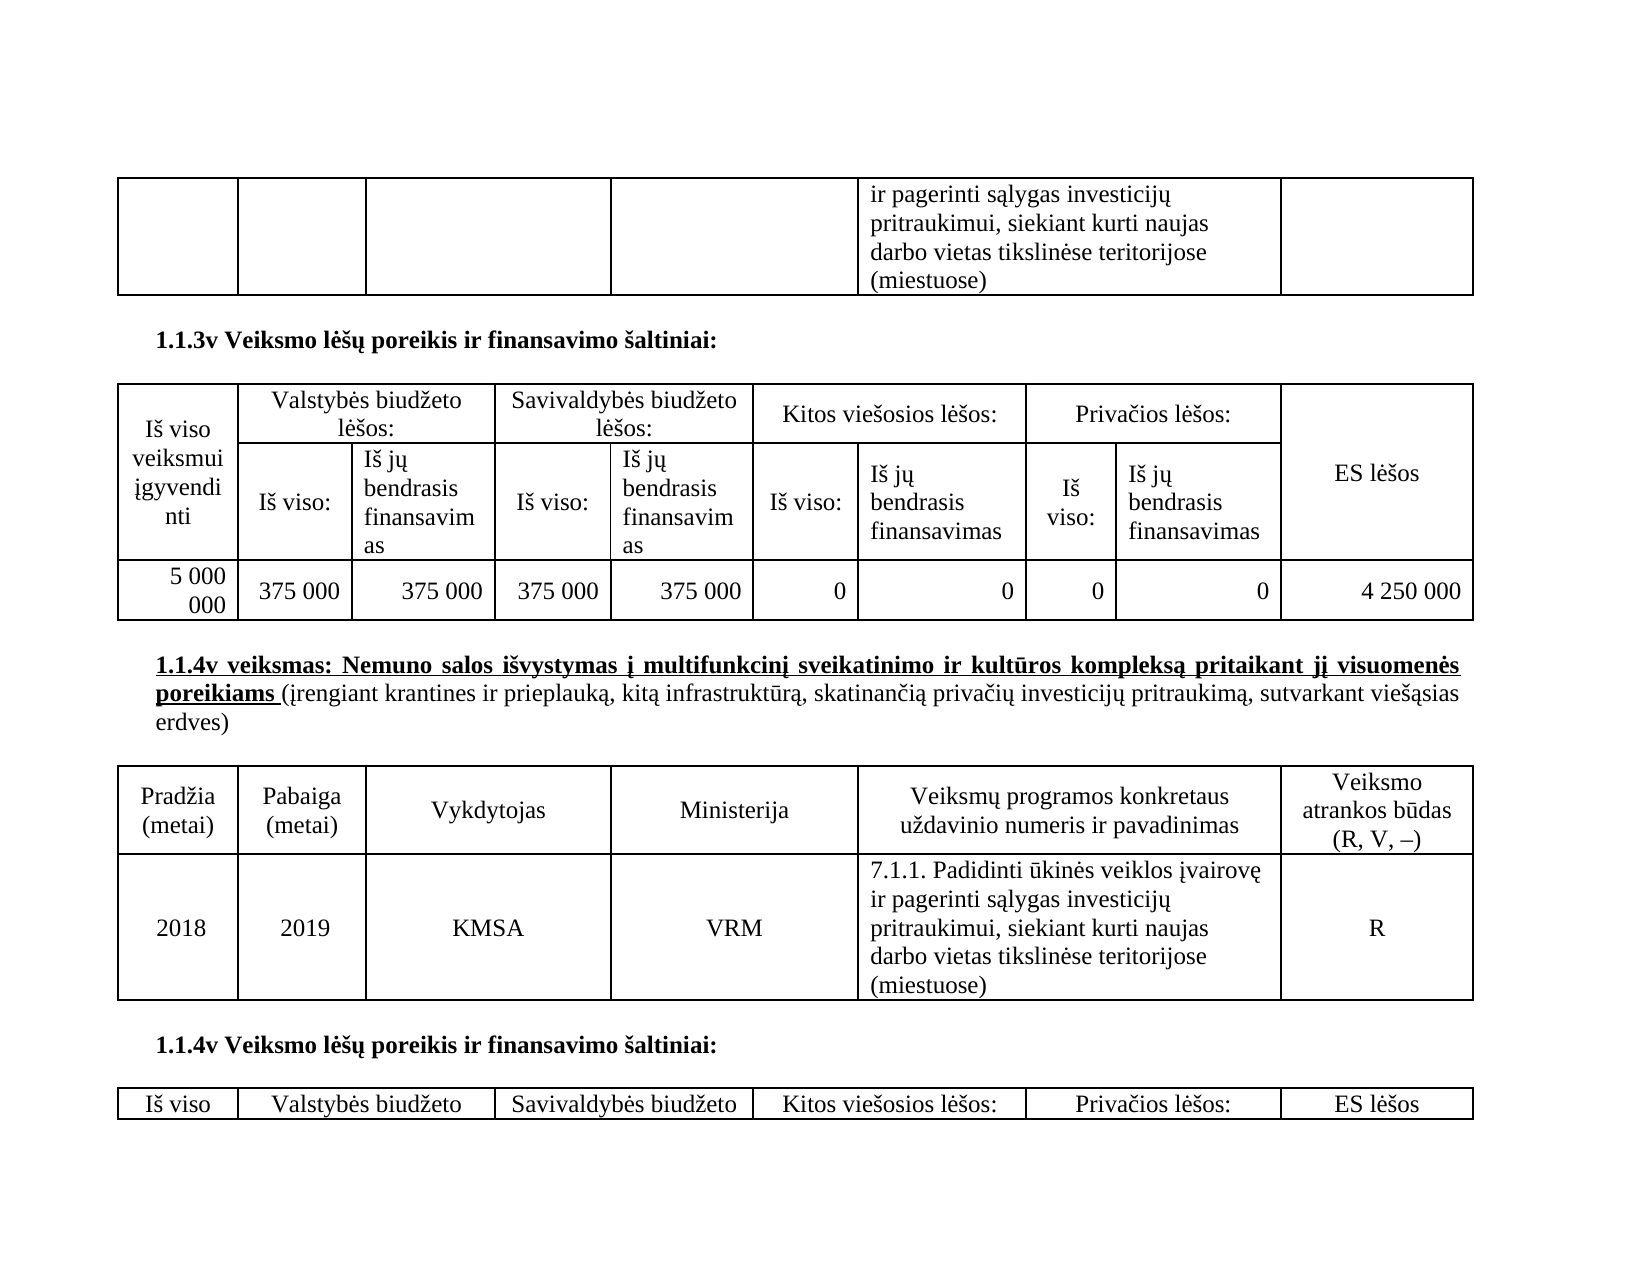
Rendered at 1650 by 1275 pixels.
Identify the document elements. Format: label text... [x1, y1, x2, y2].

table_cell R [1282, 855, 1472, 999]
table_cell Iš viso: [754, 444, 857, 559]
table_cell [1281, 1030, 1473, 1058]
table_cell [612, 179, 857, 294]
table_cell [352, 1001, 377, 1030]
table_cell Veiksmo atrankos būdas (R, V, –) [1282, 767, 1472, 853]
table_cell Veiksmų programos konkretaus uždavinio numeris ir pavadinimas [859, 767, 1280, 853]
table_cell Privačios lėšos: [1027, 385, 1280, 442]
table_cell Iš viso: [1027, 444, 1115, 559]
table_cell Iš jų bendrasis finansavimas [859, 444, 1025, 559]
table_cell Iš viso: [496, 444, 610, 559]
table_cell [352, 736, 377, 765]
table_cell 1.1.4v veiksmas: Nemuno salos išvystymas į multifunkcinį sveikatinimo ir kultūros kompleksą pritaikant jį visuomenės poreikiams (įrengiant krantines ir prieplauką, kitą infrastruktūrą, skatinančią privačių investicijų pritraukimą, sutvarkant viešąsias erdves) [143, 650, 1473, 736]
table_cell [951, 1059, 1026, 1087]
table_cell [635, 1001, 837, 1030]
table_cell 1.1.4v Veiksmo lėšų poreikis ir finansavimo šaltiniai: [143, 1030, 1281, 1058]
table_cell [1245, 354, 1313, 383]
table_cell [495, 354, 611, 383]
table_cell Pradžia (metai) [119, 767, 237, 853]
table_cell [1313, 1059, 1473, 1087]
table_cell [367, 179, 610, 294]
table_cell [238, 621, 352, 650]
table_cell [495, 296, 611, 325]
table_cell [1313, 296, 1473, 325]
table_cell [118, 354, 143, 383]
table_cell [118, 650, 143, 736]
table_cell [119, 179, 237, 294]
table_cell [118, 621, 143, 650]
table_cell [1026, 1001, 1138, 1030]
table_cell [1313, 621, 1473, 650]
table_cell Iš viso: [239, 444, 351, 559]
table_cell Iš viso [119, 1089, 237, 1118]
table_cell Iš jų bendrasis finansavimas [1117, 444, 1280, 559]
table_cell [1245, 1001, 1313, 1030]
table_cell [951, 621, 1026, 650]
table_cell [862, 621, 951, 650]
table_cell [118, 1001, 143, 1030]
table_cell [951, 1001, 1026, 1030]
table_cell KMSA [367, 855, 610, 999]
table_cell [862, 736, 951, 765]
table_cell [838, 1059, 862, 1087]
table_cell [238, 1059, 352, 1087]
table_cell [951, 354, 1026, 383]
table_cell [352, 354, 377, 383]
table_cell [611, 736, 635, 765]
table_cell Iš jų bendrasis finansavimas [353, 444, 494, 559]
table_cell 0 [754, 561, 857, 619]
table_cell [1138, 1001, 1245, 1030]
table_cell [838, 736, 862, 765]
table_cell [1282, 179, 1472, 294]
table_cell [1026, 354, 1138, 383]
table_cell [611, 621, 635, 650]
table_cell [1138, 621, 1245, 650]
table_cell [1281, 325, 1473, 354]
table_cell [143, 736, 238, 765]
table_cell [377, 354, 494, 383]
table_cell [635, 621, 837, 650]
table_cell [1138, 354, 1245, 383]
table_cell [238, 296, 352, 325]
table_cell [377, 621, 494, 650]
table_cell 375 000 [496, 561, 610, 619]
table_cell [143, 1001, 238, 1030]
table_cell [838, 296, 862, 325]
table_cell [377, 1059, 494, 1087]
table_cell 375 000 [612, 561, 752, 619]
table_cell [118, 325, 143, 354]
table_cell [838, 1001, 862, 1030]
table_cell [1245, 1059, 1313, 1087]
table_cell [238, 736, 352, 765]
table_cell [635, 296, 837, 325]
table_cell [838, 621, 862, 650]
table_cell [611, 1001, 635, 1030]
table_cell [118, 1059, 143, 1087]
table_cell Pabaiga (metai) [239, 767, 365, 853]
table_cell Valstybės biudžeto [239, 1089, 494, 1118]
table_cell [1313, 354, 1473, 383]
table_cell 375 000 [353, 561, 494, 619]
table_cell 7.1.1. Padidinti ūkinės veiklos įvairovę ir pagerinti sąlygas investicijų pritraukimui, siekiant kurti naujas darbo vietas tikslinėse teritorijose (miestuose) [859, 855, 1280, 999]
table_cell [862, 296, 951, 325]
table_cell 375 000 [239, 561, 351, 619]
table_cell [635, 354, 837, 383]
table_cell [1313, 1001, 1473, 1030]
table_cell 0 [1027, 561, 1115, 619]
table_cell [352, 296, 377, 325]
table_cell 0 [1117, 561, 1280, 619]
table_cell [1026, 296, 1138, 325]
table_cell [143, 1059, 238, 1087]
table_cell [118, 736, 143, 765]
table_cell [352, 1059, 377, 1087]
table_cell [838, 354, 862, 383]
table_cell [1138, 1059, 1245, 1087]
table_cell Vykdytojas [367, 767, 610, 853]
table_cell Iš viso veiksmui įgyvendinti [119, 385, 237, 559]
table_cell [495, 1001, 611, 1030]
table_cell 0 [859, 561, 1025, 619]
table_cell 1.1.3v Veiksmo lėšų poreikis ir finansavimo šaltiniai: [143, 325, 1281, 354]
table_cell VRM [612, 855, 857, 999]
table_cell 5 000 000 [119, 561, 237, 619]
table_cell [1138, 296, 1245, 325]
table_cell [1245, 736, 1313, 765]
table_cell ir pagerinti sąlygas investicijų pritraukimui, siekiant kurti naujas darbo vietas tikslinėse teritorijose (miestuose) [859, 179, 1280, 294]
table_cell [611, 1059, 635, 1087]
table_cell [118, 1030, 143, 1058]
table_cell Privačios lėšos: [1027, 1089, 1280, 1118]
table_cell [951, 736, 1026, 765]
table_cell [495, 736, 611, 765]
table_cell [1026, 621, 1138, 650]
table_cell [118, 296, 143, 325]
table_cell [377, 296, 494, 325]
table_cell [1026, 736, 1138, 765]
table_cell [635, 1059, 837, 1087]
table_cell [143, 621, 238, 650]
table_cell [352, 621, 377, 650]
table_cell Kitos viešosios lėšos: [754, 385, 1025, 442]
table_cell [862, 1059, 951, 1087]
table_cell [1026, 1059, 1138, 1087]
table_cell [635, 736, 837, 765]
table_cell ES lėšos [1282, 1089, 1472, 1118]
table_cell [862, 1001, 951, 1030]
table_cell [143, 296, 238, 325]
table_cell Valstybės biudžeto lėšos: [239, 385, 494, 442]
table_cell Savivaldybės biudžeto lėšos: [496, 385, 752, 442]
table_cell [1245, 296, 1313, 325]
table_cell [1313, 736, 1473, 765]
table_cell [495, 621, 611, 650]
table_cell [143, 354, 238, 383]
table_cell Savivaldybės biudžeto [496, 1089, 752, 1118]
table_cell [239, 179, 365, 294]
table_cell 2018 [119, 855, 237, 999]
table_cell [611, 354, 635, 383]
table_cell Ministerija [612, 767, 857, 853]
table_cell [495, 1059, 611, 1087]
table_cell 4 250 000 [1282, 561, 1472, 619]
table_cell [951, 296, 1026, 325]
table_cell [611, 296, 635, 325]
table_cell [1138, 736, 1245, 765]
table_cell Kitos viešosios lėšos: [754, 1089, 1025, 1118]
table_cell [1245, 621, 1313, 650]
table_cell [862, 354, 951, 383]
table_cell [238, 354, 352, 383]
table_cell Iš jų bendrasis finansavimas [611, 444, 752, 559]
table_cell [377, 736, 494, 765]
table_cell [238, 1001, 352, 1030]
table_cell ES lėšos [1282, 385, 1472, 559]
table_cell [377, 1001, 494, 1030]
table_cell 2019 [239, 855, 365, 999]
